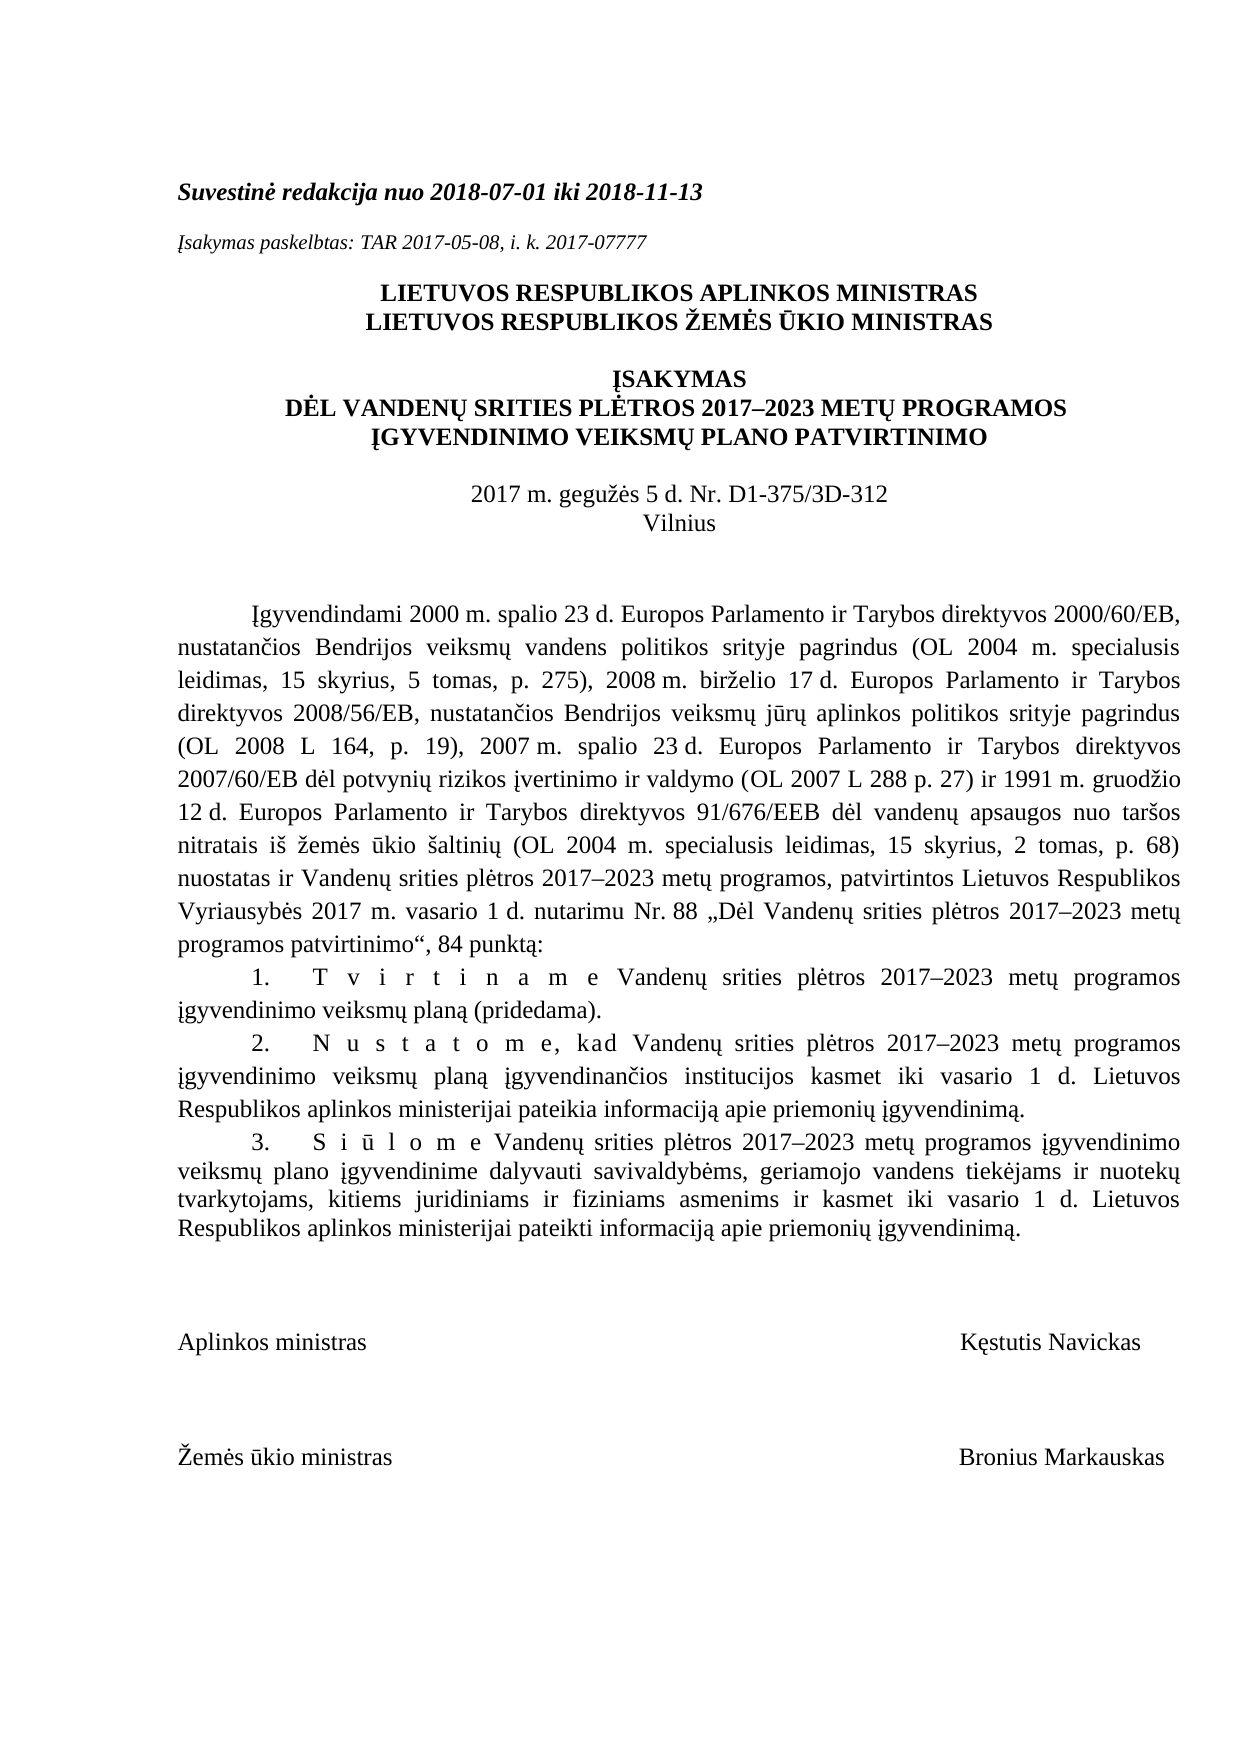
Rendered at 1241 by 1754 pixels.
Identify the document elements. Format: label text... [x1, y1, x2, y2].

text LIETUVOS RESPUBLIKOS ŽEMĖS ŪKIO MINISTRAS [177, 307, 1181, 336]
text 2. N u s t a t o m e, kad Vandenų srities plėtros 2017–2023 metų programos įgyvendinimo veiksmų planą įgyvendinančios institucijos kasmet iki vasario 1 d. Lietuvos Respublikos aplinkos ministerijai pateikia informaciją apie priemonių įgyvendinimą. [177, 1028, 1181, 1123]
text 2017 m. gegužės 5 d. Nr. D1-375/3D-312 [177, 479, 1181, 508]
text 1. T v i r t i n a m e Vandenų srities plėtros 2017–2023 metų programos įgyvendinimo veiksmų planą (pridedama). [177, 962, 1181, 1024]
text ĮSAKYMAS [177, 364, 1181, 393]
text Aplinkos ministras Kęstutis Navickas [177, 1327, 1178, 1356]
text Vilnius [177, 508, 1181, 537]
text LIETUVOS RESPUBLIKOS APLINKOS MINISTRAS [177, 278, 1181, 307]
text Įgyvendindami 2000 m. spalio 23 d. Europos Parlamento ir Tarybos direktyvos 2000/60/EB, nustatančios Bendrijos veiksmų vandens politikos srityje pagrindus (OL 2004 m. specialusis leidimas, 15 skyrius, 5 tomas, p. 275), 2008 m. birželio 17 d. Europos Parlamento ir Tarybos direktyvos 2008/56/EB, nustatančios Bendrijos veiksmų jūrų aplinkos politikos srityje pagrindus (OL 2008 L 164, p. 19), 2007 m. spalio 23 d. Europos Parlamento ir Tarybos direktyvos 2007/60/EB dėl potvynių rizikos įvertinimo ir valdymo (OL 2007 L 288 p. 27) ir 1991 m. gruodžio 12 d. Europos Parlamento ir Tarybos direktyvos 91/676/EEB dėl vandenų apsaugos nuo taršos nitratais iš žemės ūkio šaltinių (OL 2004 m. specialusis leidimas, 15 skyrius, 2 tomas, p. 68) nuostatas ir Vandenų srities plėtros 2017–2023 metų programos, patvirtintos Lietuvos Respublikos Vyriausybės 2017 m. vasario 1 d. nutarimu Nr. 88 „Dėl Vandenų srities plėtros 2017–2023 metų programos patvirtinimo“, 84 punktą: [177, 599, 1181, 958]
text DĖL VANDENŲ SRITIES PLĖTROS 2017–2023 METŲ PROGRAMOS [177, 393, 1181, 422]
text Įsakymas paskelbtas: TAR 2017-05-08, i. k. 2017-07777 [177, 230, 1181, 254]
text Žemės ūkio ministras Bronius Markauskas [177, 1442, 1181, 1471]
text 3. S i ū l o m e Vandenų srities plėtros 2017–2023 metų programos įgyvendinimo veiksmų plano įgyvendinime dalyvauti savivaldybėms, geriamojo vandens tiekėjams ir nuotekų tvarkytojams, kitiems juridiniams ir fiziniams asmenims ir kasmet iki vasario 1 d. Lietuvos Respublikos aplinkos ministerijai pateikti informaciją apie priemonių įgyvendinimą. [177, 1127, 1181, 1242]
text ĮGYVENDINIMO VEIKSMŲ PLANO PATVIRTINIMO [177, 422, 1181, 451]
text Suvestinė redakcija nuo 2018-07-01 iki 2018-11-13 [177, 177, 1181, 206]
